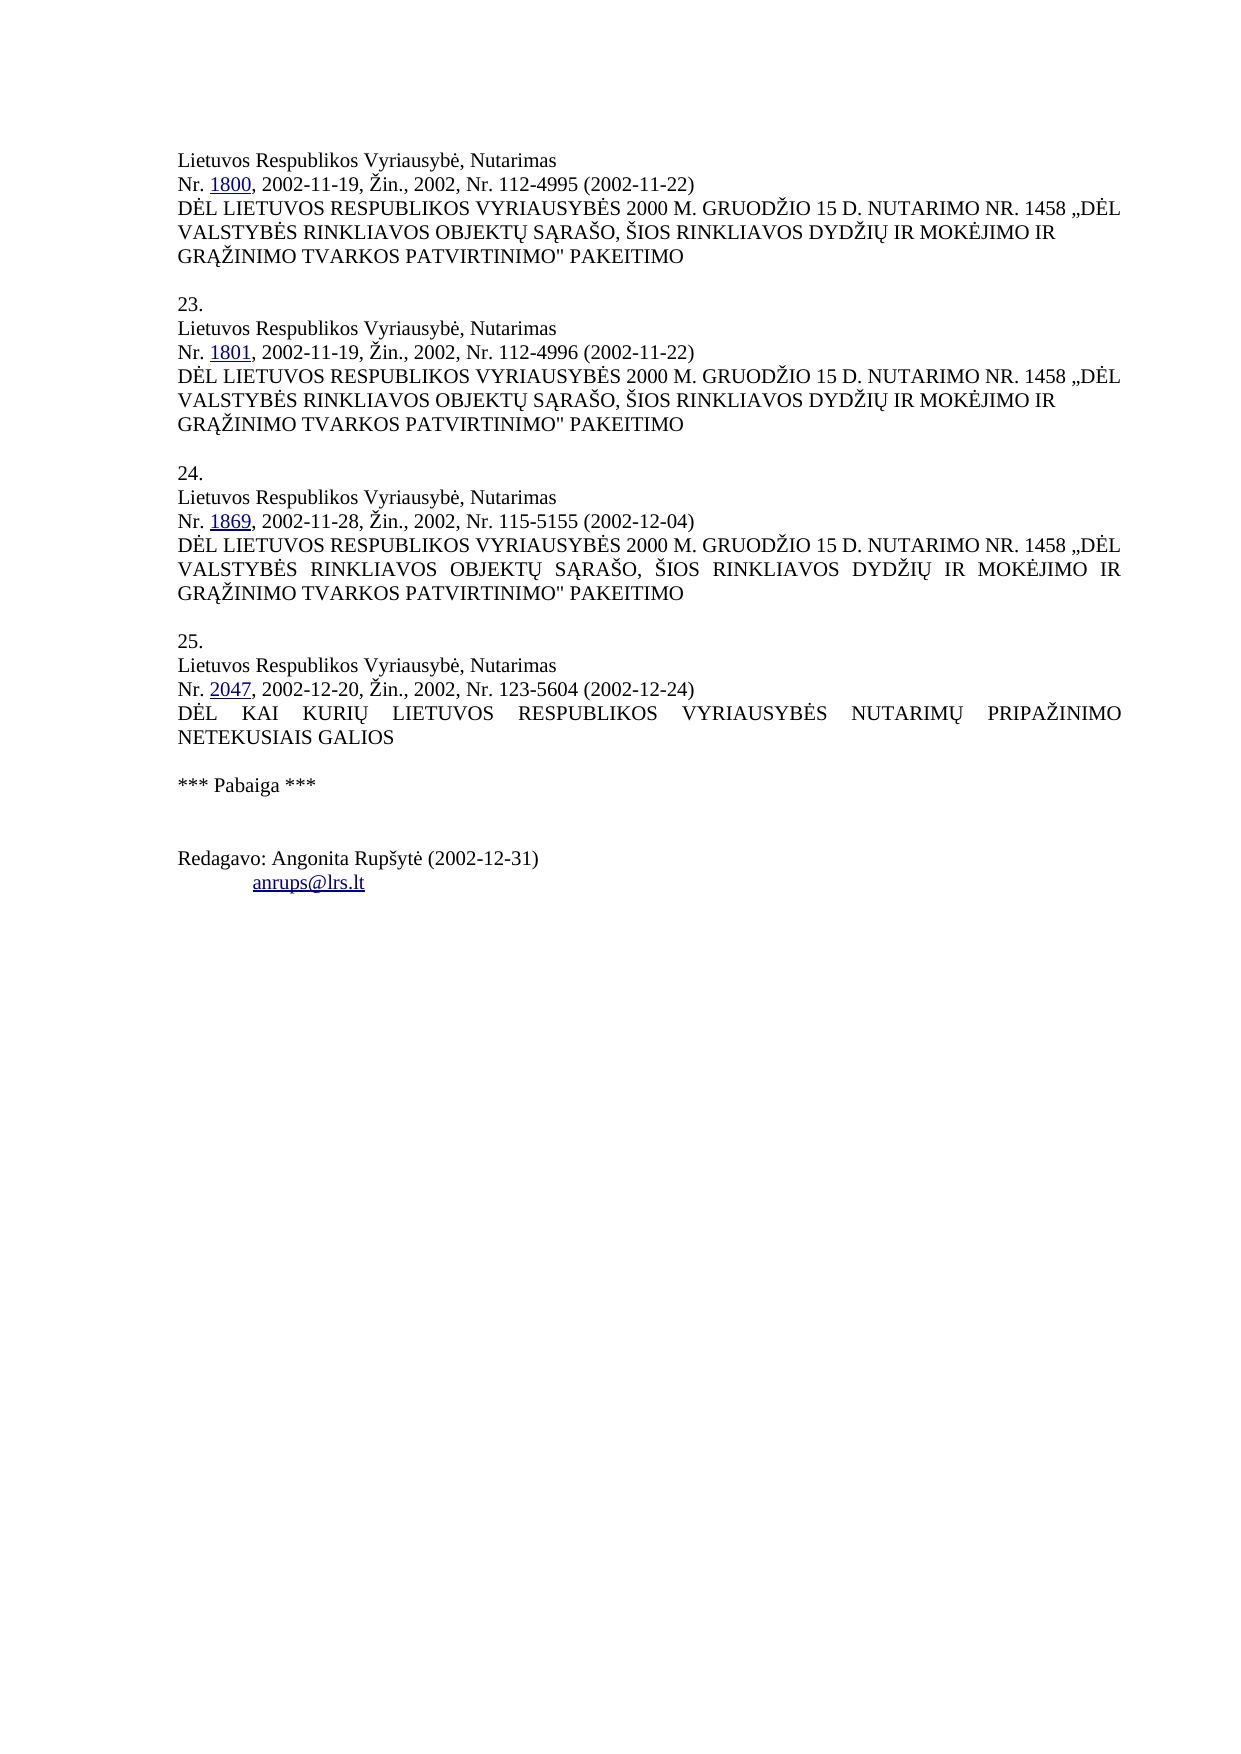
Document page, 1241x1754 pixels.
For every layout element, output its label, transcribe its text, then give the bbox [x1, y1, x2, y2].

text Nr. 1801, 2002-11-19, Žin., 2002, Nr. 112-4996 (2002-11-22) [177, 340, 1122, 364]
text DĖL LIETUVOS RESPUBLIKOS VYRIAUSYBĖS 2000 M. GRUODŽIO 15 D. NUTARIMO NR. 1458 „DĖL VALSTYBĖS RINKLIAVOS OBJEKTŲ SĄRAŠO, ŠIOS RINKLIAVOS DYDŽIŲ IR MOKĖJIMO IR GRĄŽINIMO TVARKOS PATVIRTINIMO" PAKEITIMO [177, 196, 1122, 268]
text Redagavo: Angonita Rupšytė (2002-12-31) [177, 846, 1122, 869]
text Nr. 2047, 2002-12-20, Žin., 2002, Nr. 123-5604 (2002-12-24) [177, 677, 1122, 701]
text Nr. 1800, 2002-11-19, Žin., 2002, Nr. 112-4995 (2002-11-22) [177, 172, 1122, 196]
text 24. [177, 461, 1122, 484]
text Lietuvos Respublikos Vyriausybė, Nutarimas [177, 653, 1122, 677]
text *** Pabaiga *** [177, 773, 1122, 797]
text 23. [177, 292, 1122, 316]
text DĖL LIETUVOS RESPUBLIKOS VYRIAUSYBĖS 2000 M. GRUODŽIO 15 D. NUTARIMO NR. 1458 „DĖL VALSTYBĖS RINKLIAVOS OBJEKTŲ SĄRAŠO, ŠIOS RINKLIAVOS DYDŽIŲ IR MOKĖJIMO IR GRĄŽINIMO TVARKOS PATVIRTINIMO" PAKEITIMO [177, 533, 1122, 605]
text Lietuvos Respublikos Vyriausybė, Nutarimas [177, 148, 1122, 172]
text anrups@lrs.lt [177, 869, 1122, 894]
text 25. [177, 629, 1122, 653]
text DĖL LIETUVOS RESPUBLIKOS VYRIAUSYBĖS 2000 M. GRUODŽIO 15 D. NUTARIMO NR. 1458 „DĖL VALSTYBĖS RINKLIAVOS OBJEKTŲ SĄRAŠO, ŠIOS RINKLIAVOS DYDŽIŲ IR MOKĖJIMO IR GRĄŽINIMO TVARKOS PATVIRTINIMO" PAKEITIMO [177, 364, 1122, 436]
text Nr. 1869, 2002-11-28, Žin., 2002, Nr. 115-5155 (2002-12-04) [177, 509, 1122, 533]
text Lietuvos Respublikos Vyriausybė, Nutarimas [177, 484, 1122, 509]
text Lietuvos Respublikos Vyriausybė, Nutarimas [177, 316, 1122, 340]
text DĖL KAI KURIŲ LIETUVOS RESPUBLIKOS VYRIAUSYBĖS NUTARIMŲ PRIPAŽINIMO NETEKUSIAIS GALIOS [177, 701, 1122, 749]
